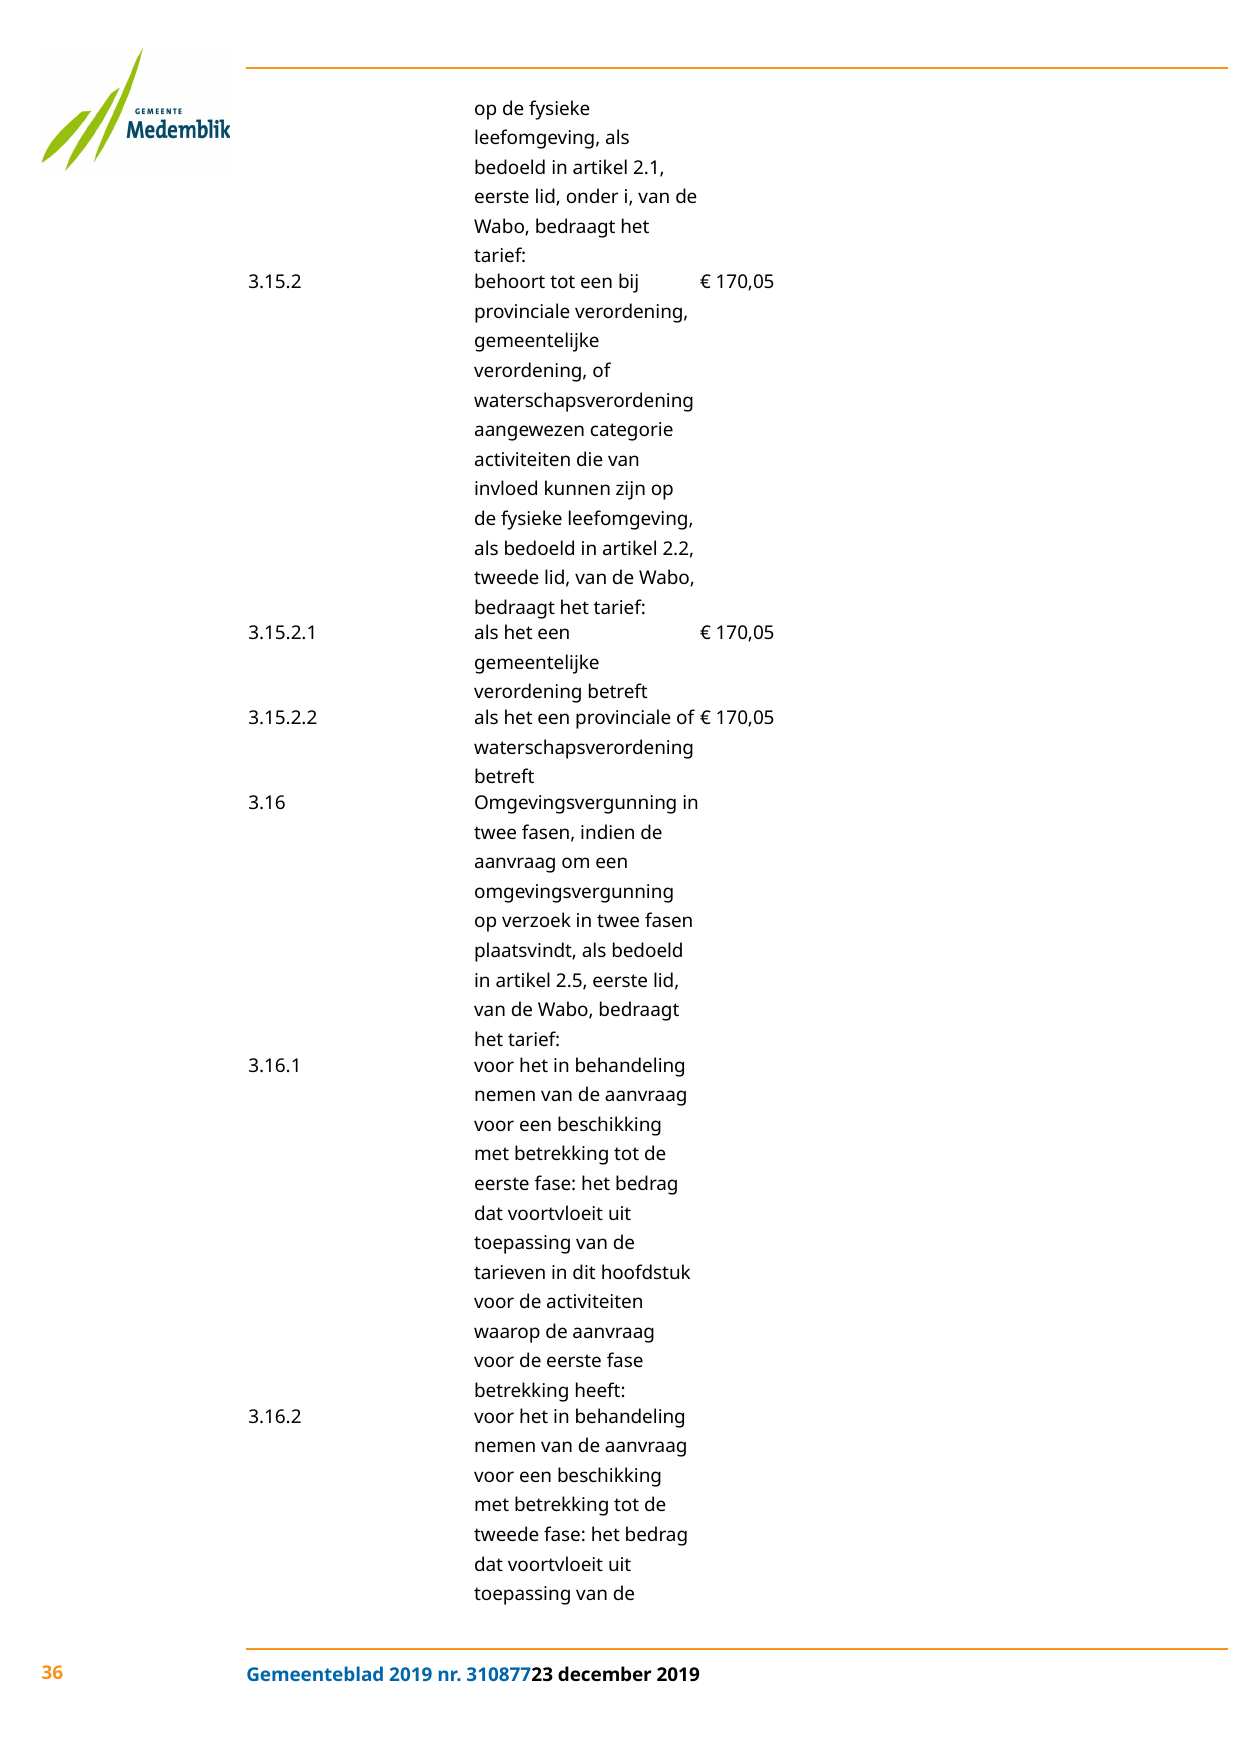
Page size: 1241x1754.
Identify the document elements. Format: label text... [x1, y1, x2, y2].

table_cell [926, 1052, 1152, 1403]
table_cell € 170,05 [700, 269, 926, 619]
table_cell 3.16 [248, 789, 474, 1052]
table_cell [926, 269, 1152, 619]
table_cell 3.16.1 [248, 1052, 474, 1403]
table_cell voor het in behandeling nemen van de aanvraag voor een beschikking met betrekking tot de eerste fase: het bedrag dat voortvloeit uit toepassing van de tarieven in dit hoofdstuk voor de activiteiten waarop de aanvraag voor de eerste fase betrekking heeft: [474, 1052, 700, 1403]
table_cell € 170,05 [700, 705, 926, 789]
table_cell [926, 705, 1152, 789]
table_cell 3.15.2 [248, 269, 474, 619]
table_cell [926, 1403, 1152, 1606]
table_cell [926, 789, 1152, 1052]
table_cell 3.15.2.2 [248, 705, 474, 789]
table_cell [248, 95, 474, 268]
picture [41, 47, 231, 172]
table_cell [926, 95, 1152, 268]
table_cell 3.16.2 [248, 1403, 474, 1606]
table_cell [700, 1052, 926, 1403]
table_cell € 170,05 [700, 620, 926, 704]
table_cell als het een provinciale of waterschapsverordening betreft [474, 705, 700, 789]
table_cell [700, 95, 926, 268]
table_cell voor het in behandeling nemen van de aanvraag voor een beschikking met betrekking tot de tweede fase: het bedrag dat voortvloeit uit toepassing van de [474, 1403, 700, 1606]
table_cell behoort tot een bij provinciale verordening, gemeentelijke verordening, of waterschapsverordening aangewezen categorie activiteiten die van invloed kunnen zijn op de fysieke leefomgeving, als bedoeld in artikel 2.2, tweede lid, van de Wabo, bedraagt het tarief: [474, 269, 700, 619]
table_cell op de fysieke leefomgeving, als bedoeld in artikel 2.1, eerste lid, onder i, van de Wabo, bedraagt het tarief: [474, 95, 700, 268]
table_cell 3.15.2.1 [248, 620, 474, 704]
table_cell [700, 1403, 926, 1606]
table_cell [926, 620, 1152, 704]
table_cell als het een gemeentelijke verordening betreft [474, 620, 700, 704]
table_cell Omgevingsvergunning in twee fasen, indien de aanvraag om een omgevingsvergunning op verzoek in twee fasen plaatsvindt, als bedoeld in artikel 2.5, eerste lid, van de Wabo, bedraagt het tarief: [474, 789, 700, 1052]
table_cell [700, 789, 926, 1052]
